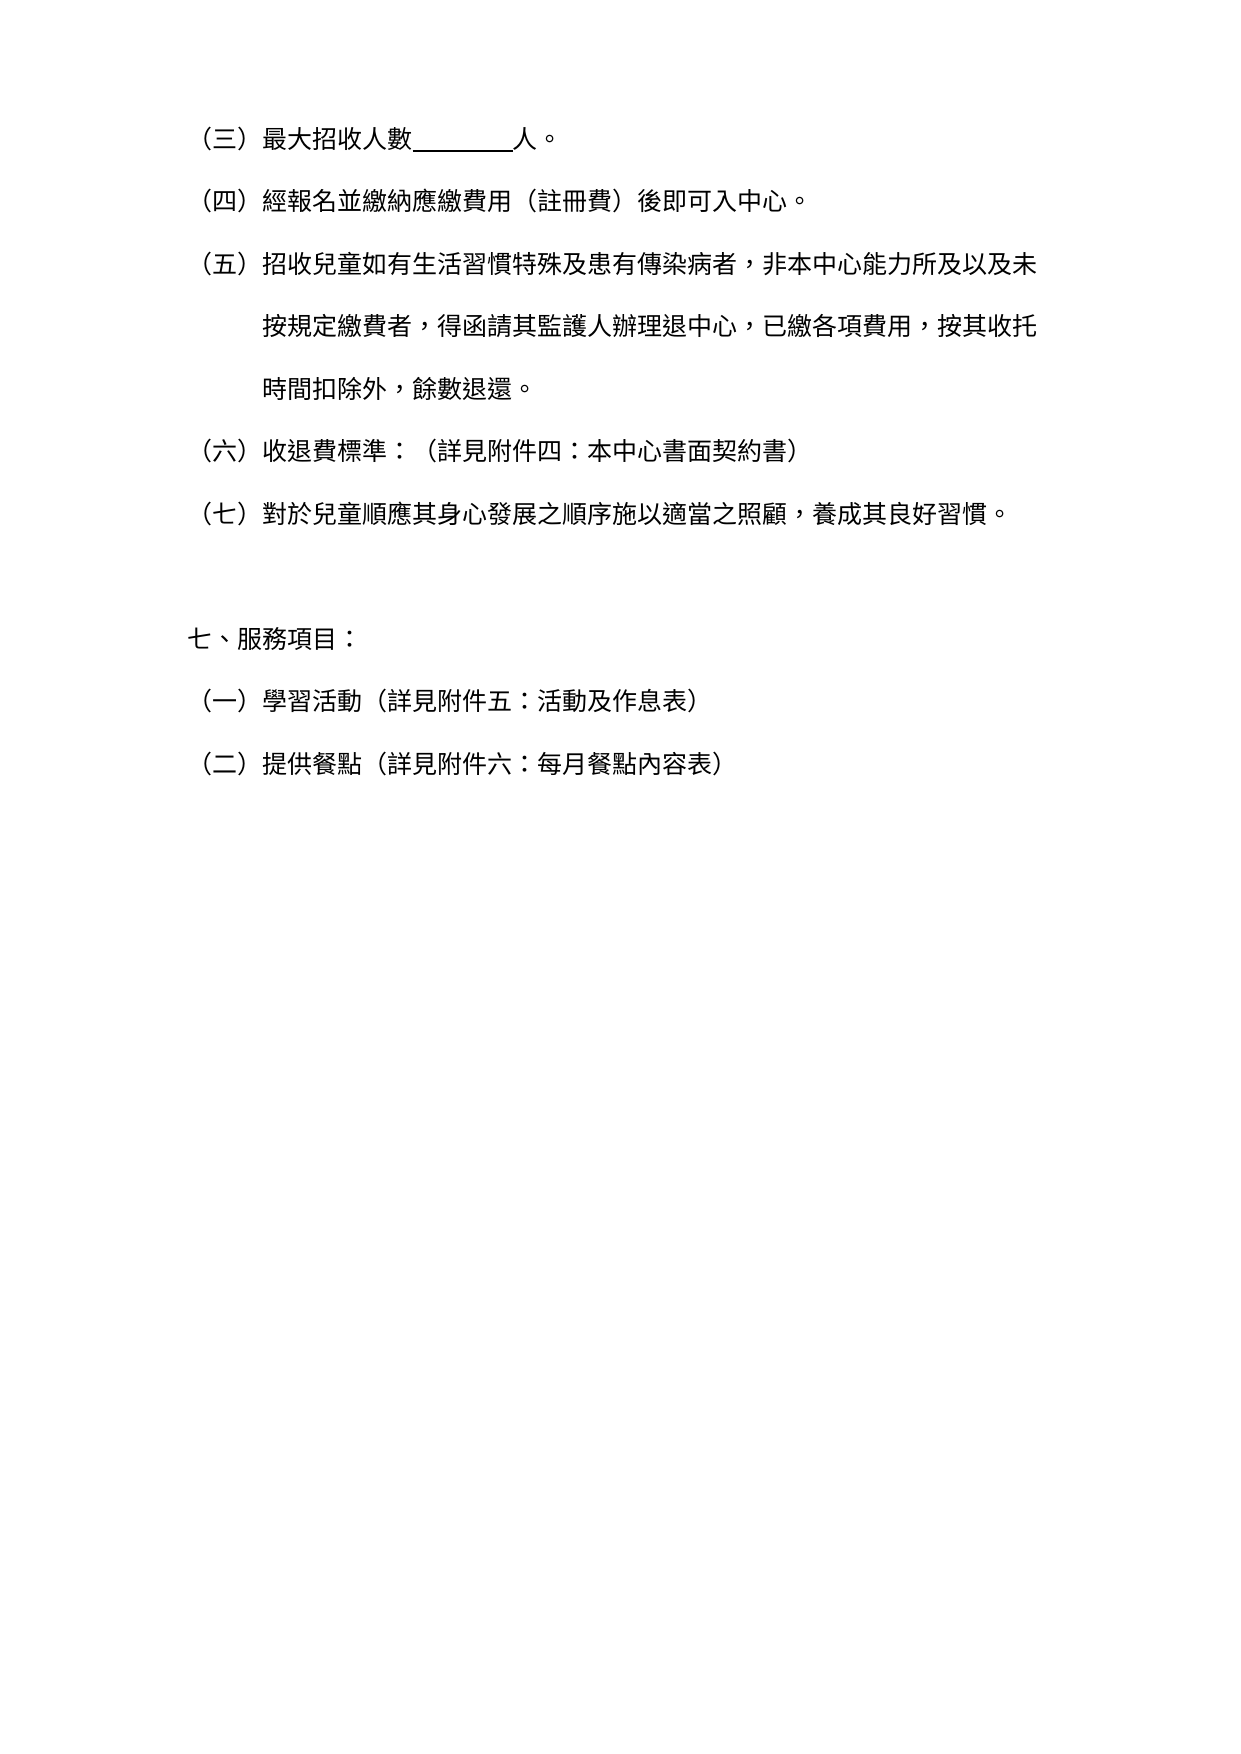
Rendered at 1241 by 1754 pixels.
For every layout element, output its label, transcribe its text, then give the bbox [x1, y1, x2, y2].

text （五）招收兒童如有生活習慣特殊及患有傳染病者，非本中心能力所及以及未按規定繳費者，得函請其監護人辦理退中心，已繳各項費用，按其收托時間扣除外，餘數退還。 [187, 221, 1053, 408]
text 七、服務項目： [187, 596, 1053, 658]
text （六）收退費標準：（詳見附件四：本中心書面契約書） [187, 408, 1053, 471]
text （三）最大招收人數 人。 [187, 96, 1053, 158]
text （二）提供餐點（詳見附件六：每月餐點內容表） [187, 721, 1053, 783]
text （七）對於兒童順應其身心發展之順序施以適當之照顧，養成其良好習慣。 [187, 471, 1053, 533]
text （一）學習活動（詳見附件五：活動及作息表） [187, 658, 1053, 721]
text （四）經報名並繳納應繳費用（註冊費）後即可入中心。 [187, 158, 1053, 221]
